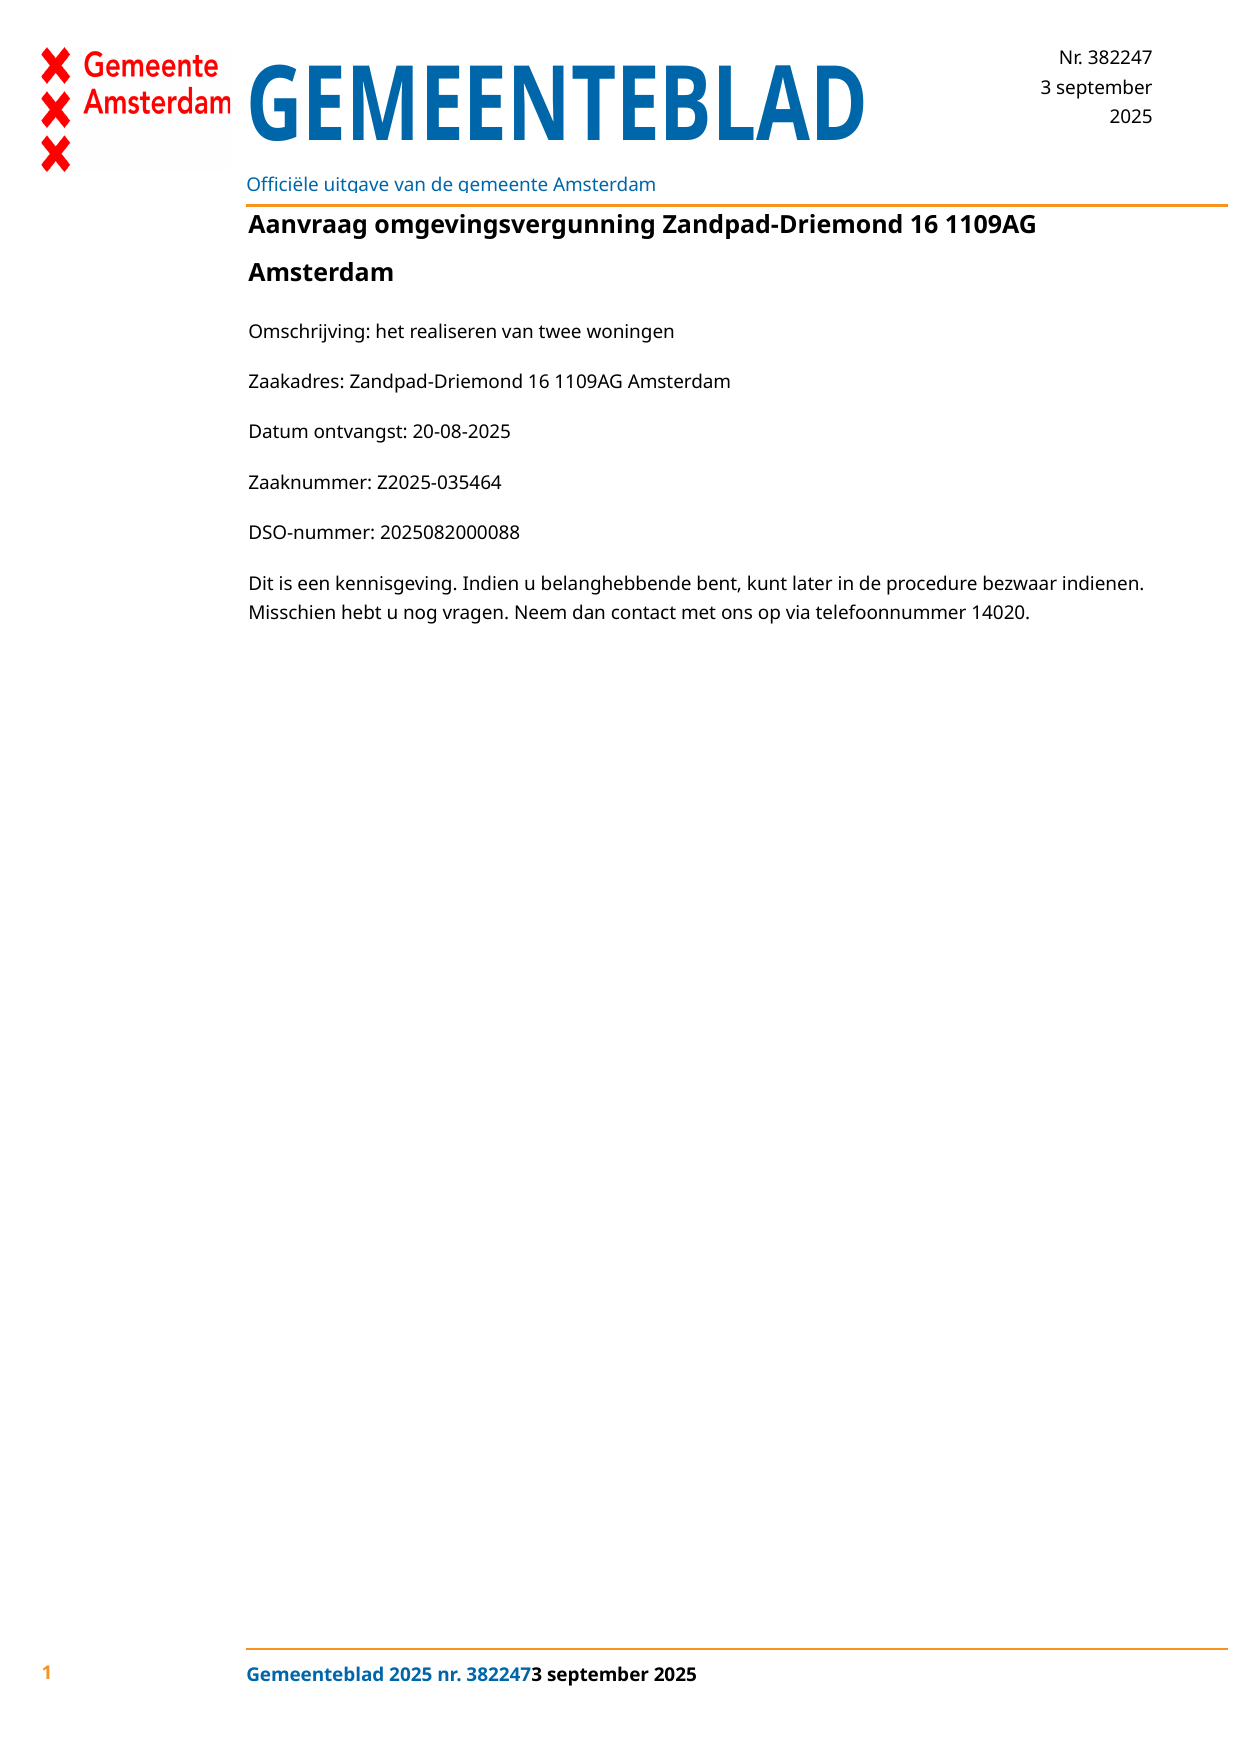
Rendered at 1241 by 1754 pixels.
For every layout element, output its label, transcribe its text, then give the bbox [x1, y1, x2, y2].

text Dit is een kennisgeving. Indien u belanghebbende bent, kunt later in de procedure bezwaar indienen. Misschien hebt u nog vragen. Neem dan contact met ons op via telefoonnummer 14020. [248, 570, 1152, 625]
picture [41, 47, 231, 172]
text Aanvraag omgevingsvergunning Zandpad-Driemond 16 1109AG Amsterdam [248, 207, 1152, 288]
text DSO-nummer: 2025082000088 [248, 519, 1152, 545]
text Datum ontvangst: 20-08-2025 [248, 419, 1152, 444]
text Zaaknummer: Z2025-035464 [248, 469, 1152, 495]
text Zaakadres: Zandpad-Driemond 16 1109AG Amsterdam [248, 368, 1152, 394]
text Omschrijving: het realiseren van twee woningen [248, 318, 1152, 344]
